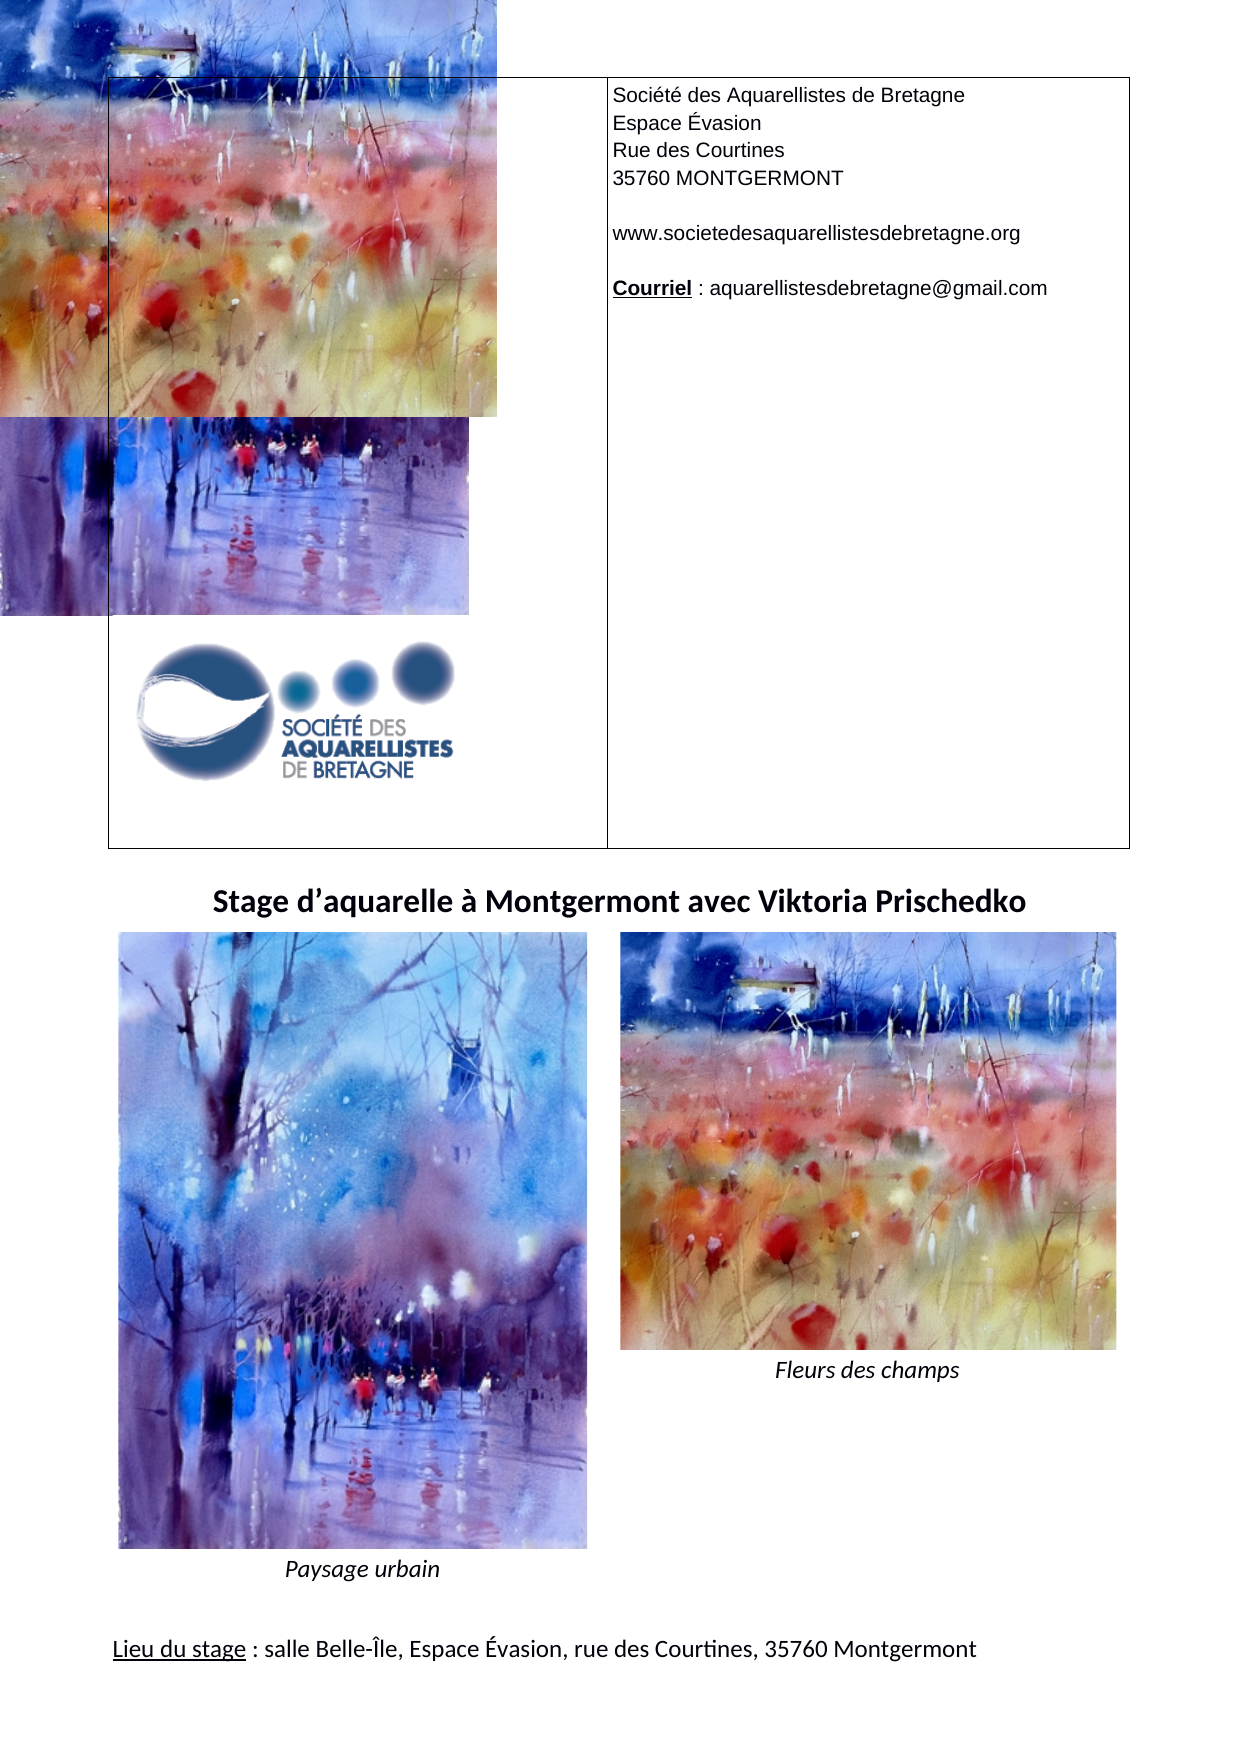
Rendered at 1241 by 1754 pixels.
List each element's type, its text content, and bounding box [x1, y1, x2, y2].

picture [118, 932, 588, 1549]
picture [0, 0, 497, 616]
table_header [109, 78, 607, 848]
table_header [615, 927, 1122, 1349]
text Stage d’aquarelle à Montgermont avec Viktoria Prischedko [112, 880, 1128, 921]
text Lieu du stage : salle Belle-Île, Espace Évasion, rue des Courtines, 35760 Montgermont [112, 1633, 1128, 1664]
table_header Société des Aquarellistes de Bretagne Espace Évasion Rue des Courtines 35760 MONTGERMONT www.societedesaquarellistesdebretagne.org Courriel : aquarellistesdebretagne@gmail.com [608, 78, 1129, 848]
picture [109, 78, 497, 821]
table_header Fleurs des champs [615, 1350, 1122, 1610]
picture [620, 932, 1117, 1350]
table_header [113, 927, 615, 1548]
table_header Paysage urbain [113, 1549, 615, 1610]
